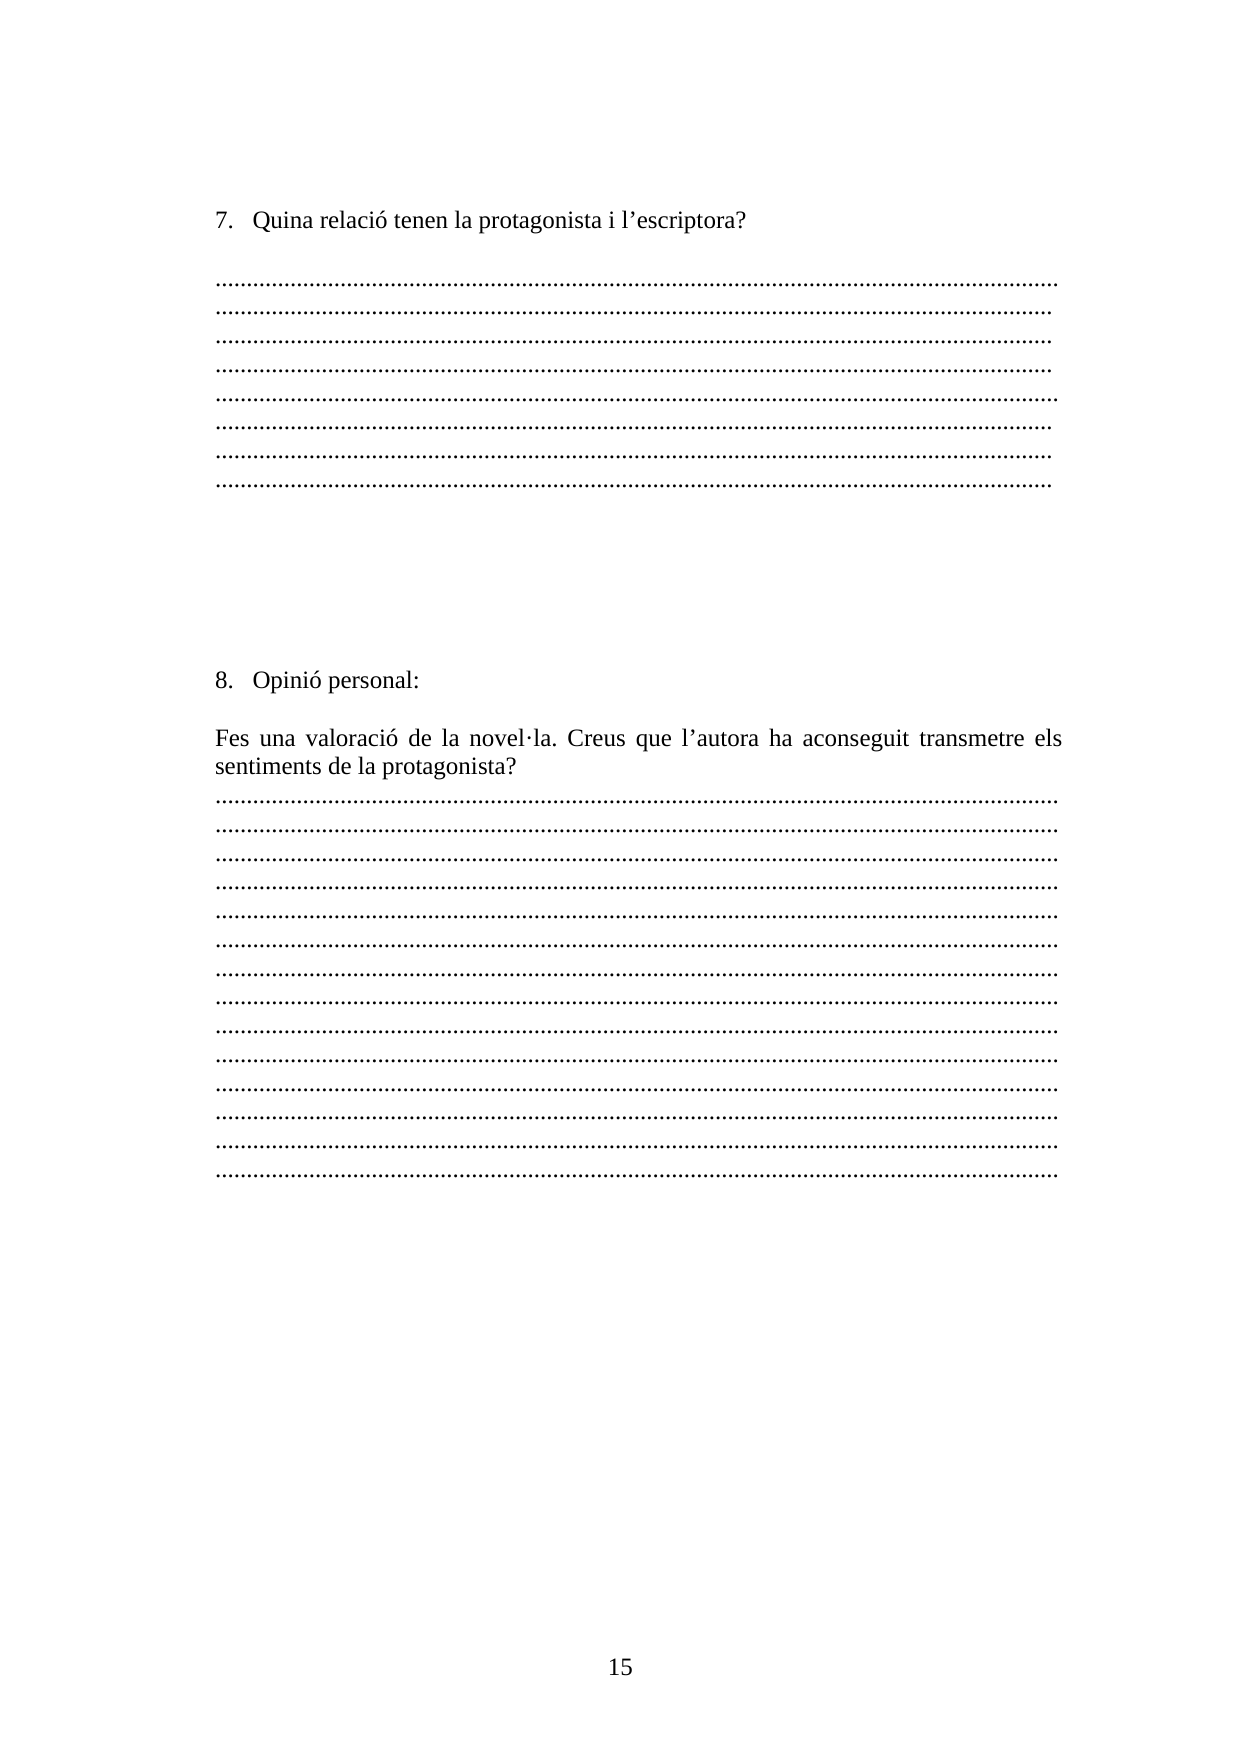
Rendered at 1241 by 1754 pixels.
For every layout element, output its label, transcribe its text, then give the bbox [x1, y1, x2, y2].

list Quina relació tenen la protagonista i l’escriptora? [215, 205, 1063, 234]
list Opinió personal: [215, 665, 1063, 694]
text ............................................................................................................................................................................................................................................................................. ...................................................................................................................................... ...................................................................................................................................... ............................................................................................................................................................................................................................................................................. ...................................................................................................................................... ...................................................................................................................................... [215, 263, 1063, 493]
text Fes una valoració de la novel·la. Creus que l’autora ha aconseguit transmetre els sentiments de la protagonista? [215, 723, 1063, 780]
text .............................................................................................................................................................................................................................................................................. .............................................................................................................................................................................................................................................................................. .............................................................................................................................................................................................................................................................................. .............................................................................................................................................................................................................................................................................. .............................................................................................................................................................................................................................................................................. .............................................................................................................................................................................................................................................................................. .............................................................................................................................................................................................................................................................................. [215, 780, 1063, 1183]
